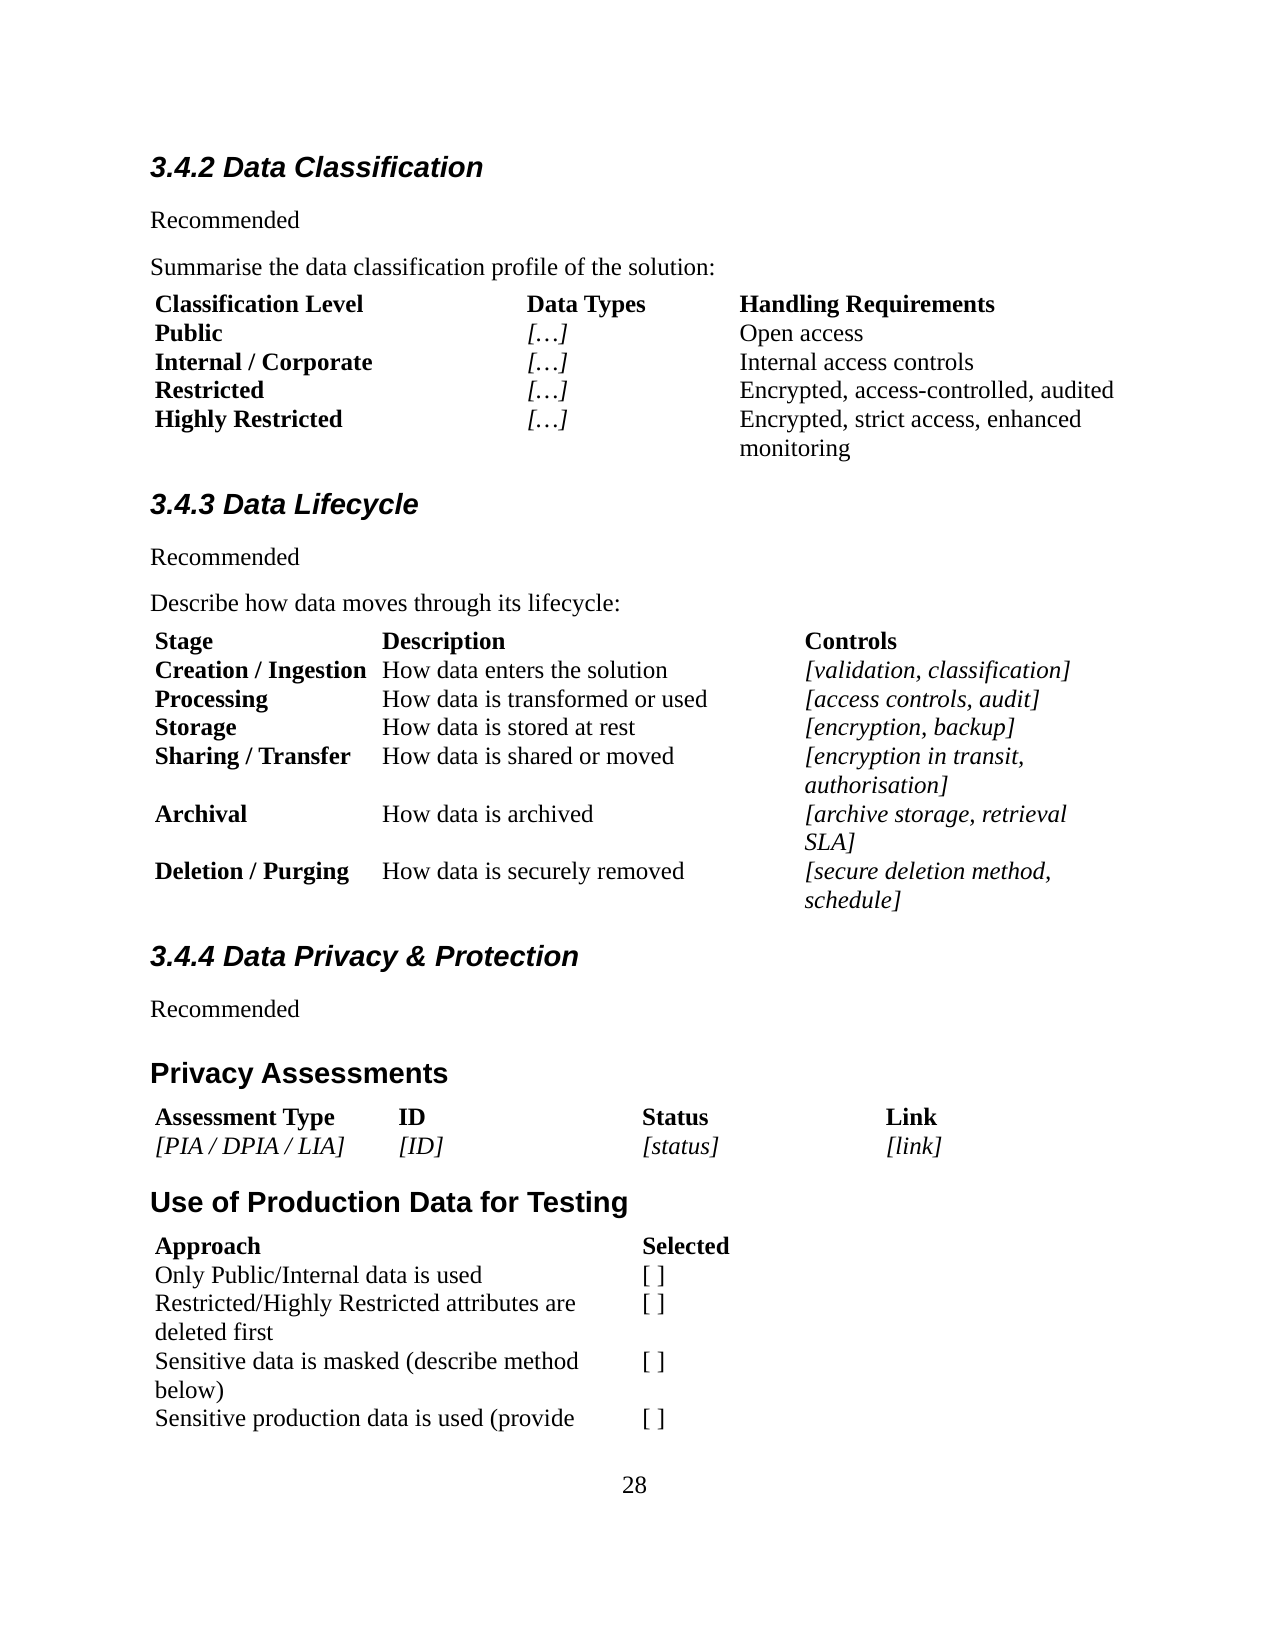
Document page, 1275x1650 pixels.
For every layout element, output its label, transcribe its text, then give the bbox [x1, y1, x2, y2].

table_cell [ID] [394, 1131, 637, 1160]
table_cell How data enters the solution [378, 655, 800, 684]
subtitle 3.4.2 Data Classification [150, 150, 1125, 183]
table_cell Creation / Ingestion [150, 655, 377, 684]
table_cell Public [150, 318, 522, 347]
table_cell How data is stored at rest [378, 713, 800, 741]
table_cell […] [522, 376, 735, 404]
table_cell […] [522, 404, 735, 462]
table_header Stage [150, 626, 377, 655]
table_cell [encryption in transit, authorisation] [800, 741, 1125, 799]
text Describe how data moves through its lifecycle: [150, 588, 1125, 617]
table_cell Internal access controls [735, 347, 1125, 376]
subtitle Privacy Assessments [150, 1056, 1125, 1090]
table_cell […] [522, 347, 735, 376]
table_header Link [881, 1103, 1125, 1131]
table_cell [archive storage, retrieval SLA] [800, 799, 1125, 856]
table_header Assessment Type [150, 1103, 394, 1131]
table_header Status [638, 1103, 881, 1131]
table_header ID [394, 1103, 637, 1131]
table_cell [validation, classification] [800, 655, 1125, 684]
table_header Selected [638, 1231, 1125, 1260]
table_header Classification Level [150, 289, 522, 318]
table_cell Processing [150, 684, 377, 712]
text Recommended [150, 205, 1125, 234]
table_cell [secure deletion method, schedule] [800, 856, 1125, 914]
table_cell Encrypted, access-controlled, audited [735, 376, 1125, 404]
text Recommended [150, 994, 1125, 1022]
table_cell Sensitive data is masked (describe method below) [150, 1346, 637, 1403]
table_cell How data is archived [378, 799, 800, 856]
table_cell Restricted [150, 376, 522, 404]
table_cell [access controls, audit] [800, 684, 1125, 712]
table_cell Only Public/Internal data is used [150, 1260, 637, 1288]
table_cell [PIA / DPIA / LIA] [150, 1131, 394, 1160]
subtitle 3.4.4 Data Privacy & Protection [150, 939, 1125, 972]
table_header Data Types [522, 289, 735, 318]
table_header Handling Requirements [735, 289, 1125, 318]
table_cell [ ] [638, 1404, 1125, 1432]
table_cell [link] [881, 1131, 1125, 1160]
table_cell Highly Restricted [150, 404, 522, 462]
table_cell Internal / Corporate [150, 347, 522, 376]
table_header Approach [150, 1231, 637, 1260]
table_header Description [378, 626, 800, 655]
table_cell How data is shared or moved [378, 741, 800, 799]
table_cell Deletion / Purging [150, 856, 377, 914]
table_cell [ ] [638, 1289, 1125, 1346]
table_cell Open access [735, 318, 1125, 347]
table_cell Storage [150, 713, 377, 741]
subtitle 3.4.3 Data Lifecycle [150, 487, 1125, 520]
text Summarise the data classification profile of the solution: [150, 252, 1125, 280]
table_cell [status] [638, 1131, 881, 1160]
text Recommended [150, 542, 1125, 571]
table_cell […] [522, 318, 735, 347]
table_cell Sharing / Transfer [150, 741, 377, 799]
table_header Controls [800, 626, 1125, 655]
table_cell How data is transformed or used [378, 684, 800, 712]
table_cell Sensitive production data is used (provide [150, 1404, 637, 1432]
table_cell Archival [150, 799, 377, 856]
table_cell [ ] [638, 1260, 1125, 1288]
subtitle Use of Production Data for Testing [150, 1185, 1125, 1218]
table_cell Restricted/Highly Restricted attributes are deleted first [150, 1289, 637, 1346]
table_cell Encrypted, strict access, enhanced monitoring [735, 404, 1125, 462]
table_cell [ ] [638, 1346, 1125, 1403]
table_cell How data is securely removed [378, 856, 800, 914]
table_cell [encryption, backup] [800, 713, 1125, 741]
